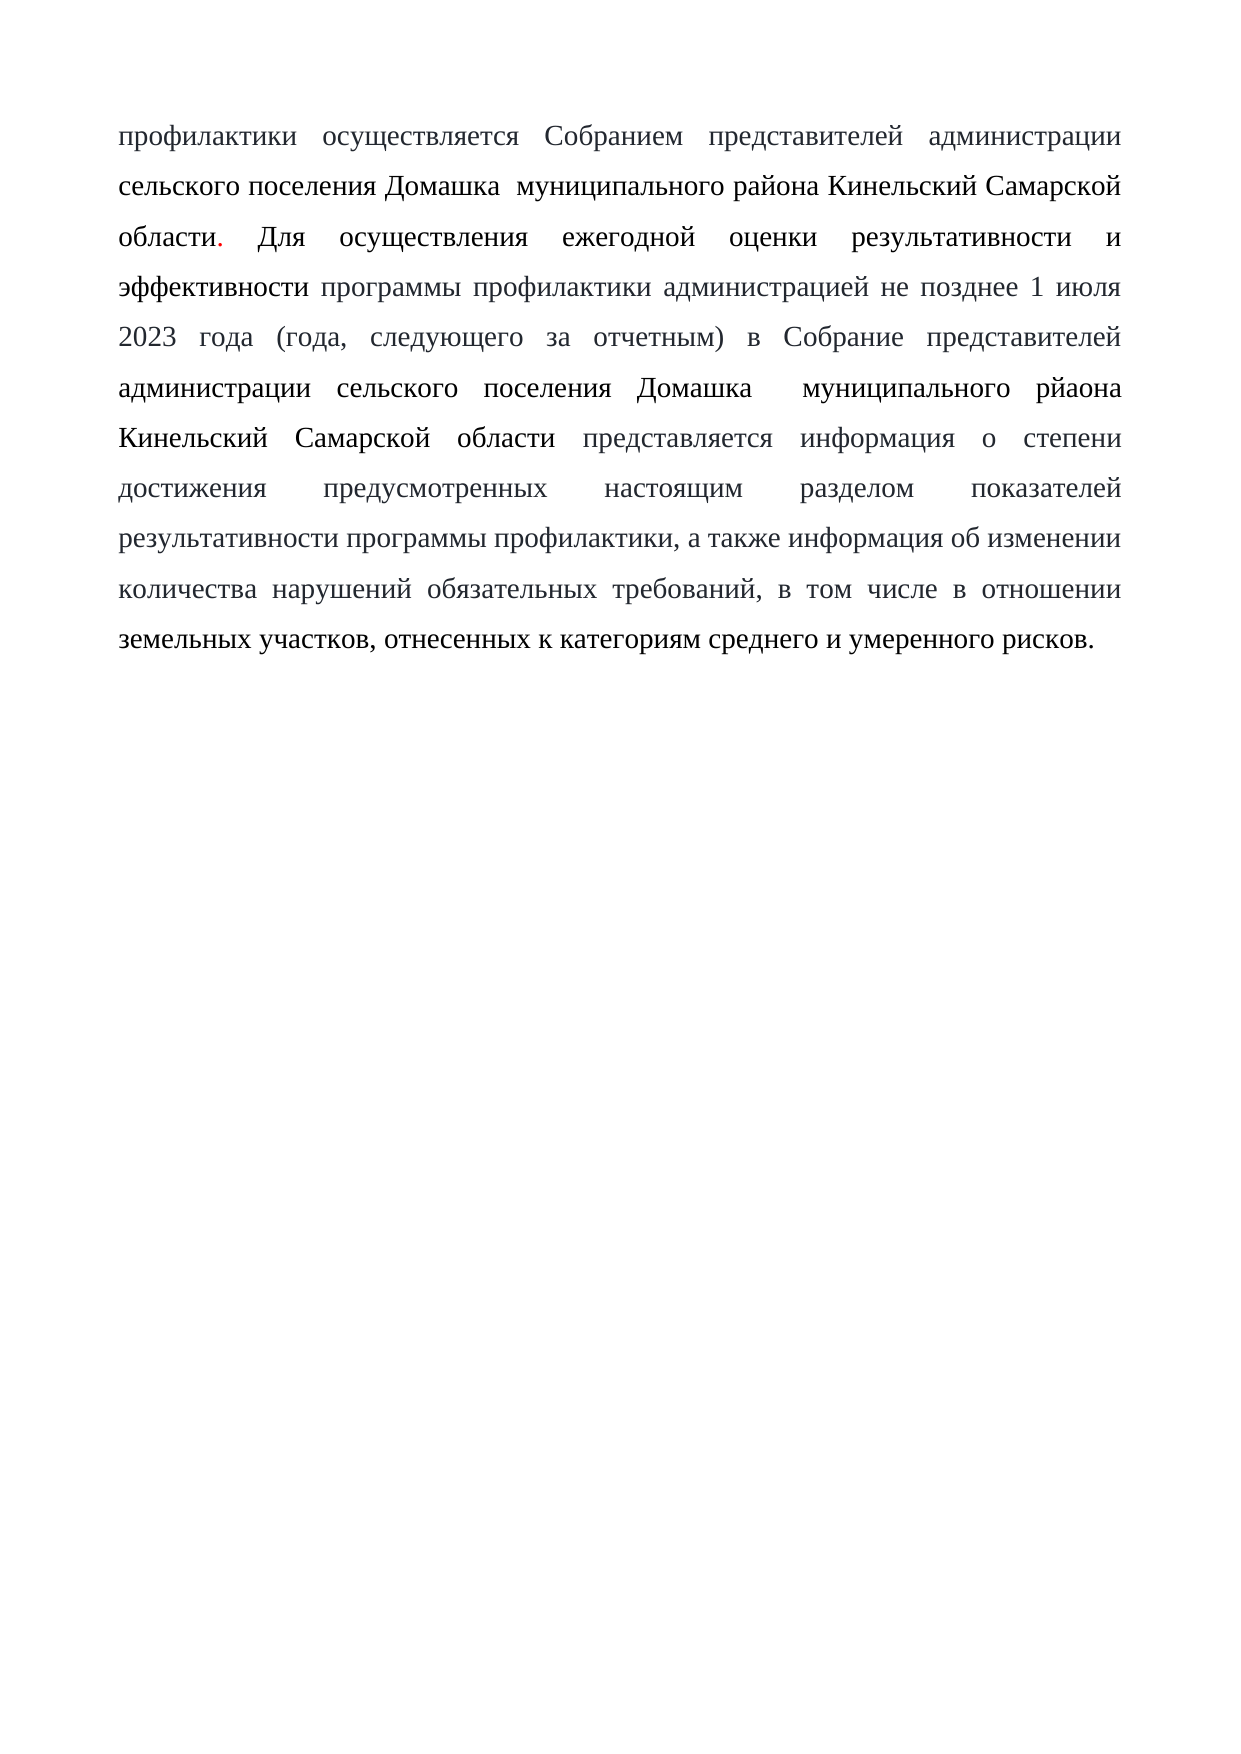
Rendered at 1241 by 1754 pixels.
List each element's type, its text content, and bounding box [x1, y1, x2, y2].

text профилактики осуществляется Собранием представителей администрации сельского поселения Домашка муниципального района Кинельский Самарской области. Для осуществления ежегодной оценки результативности и эффективности программы профилактики администрацией не позднее 1 июля 2023 года (года, следующего за отчетным) в Собрание представителей администрации сельского поселения Домашка муниципального рйаона Кинельский Самарской области представляется информация о степени достижения предусмотренных настоящим разделом показателей результативности программы профилактики, а также информация об изменении количества нарушений обязательных требований, в том числе в отношении земельных участков, отнесенных к категориям среднего и умеренного рисков. [118, 118, 1122, 655]
